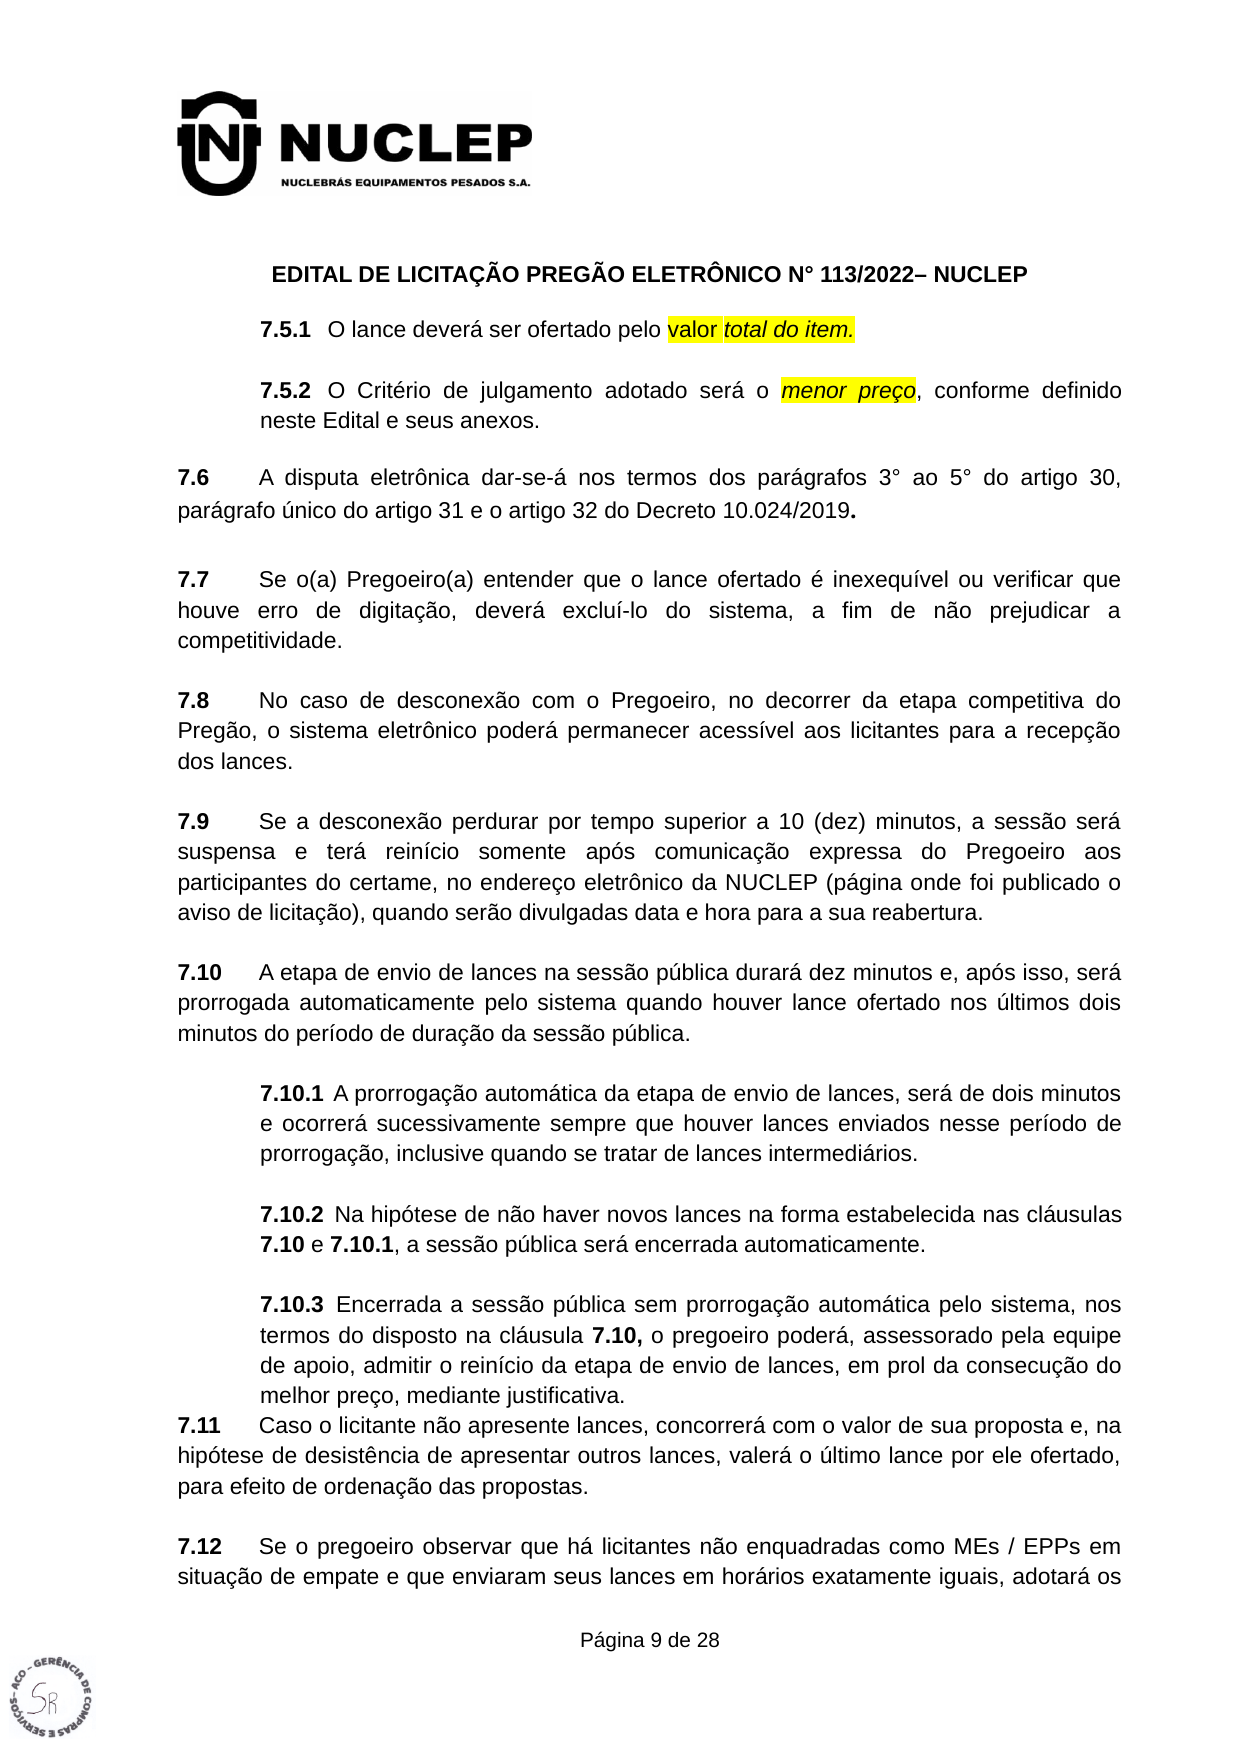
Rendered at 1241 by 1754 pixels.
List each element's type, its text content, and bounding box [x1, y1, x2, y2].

list Caso o licitante não apresente lances, concorrerá com o valor de sua proposta e, na hipótese de desistência de apresentar outros lances, valerá o último lance por ele ofertado, para efeito de ordenação das propostas. [177, 1412, 1122, 1499]
list A prorrogação automática da etapa de envio de lances, será de dois minutos e ocorrerá sucessivamente sempre que houver lances enviados nesse período de prorrogação, inclusive quando se tratar de lances intermediários. [260, 1080, 1122, 1167]
picture [177, 91, 532, 196]
list O Critério de julgamento adotado será o menor preço, conforme definido neste Edital e seus anexos. [260, 377, 1122, 433]
list Na hipótese de não haver novos lances na forma estabelecida nas cláusulas 7.10 e 7.10.1, a sessão pública será encerrada automaticamente. [260, 1201, 1122, 1257]
list Se o(a) Pregoeiro(a) entender que o lance ofertado é inexequível ou verificar que houve erro de digitação, deverá excluí-lo do sistema, a fim de não prejudicar a competitividade. [177, 566, 1122, 653]
list Encerrada a sessão pública sem prorrogação automática pelo sistema, nos termos do disposto na cláusula 7.10, o pregoeiro poderá, assessorado pela equipe de apoio, admitir o reinício da etapa de envio de lances, em prol da consecução do melhor preço, mediante justificativa. [260, 1291, 1122, 1408]
list Se o pregoeiro observar que há licitantes não enquadradas como MEs / EPPs em situação de empate e que enviaram seus lances em horários exatamente iguais, adotará os [177, 1533, 1122, 1589]
list A disputa eletrônica dar-se-á nos termos dos parágrafos 3° ao 5° do artigo 30, parágrafo único do artigo 31 e o artigo 32 do Decreto 10.024/2019. [177, 463, 1122, 526]
list Se a desconexão perdurar por tempo superior a 10 (dez) minutos, a sessão será suspensa e terá reinício somente após comunicação expressa do Pregoeiro aos participantes do certame, no endereço eletrônico da NUCLEP (página onde foi publicado o aviso de licitação), quando serão divulgadas data e hora para a sua reabertura. [177, 808, 1122, 925]
list O lance deverá ser ofertado pelo valor total do item. [260, 316, 1122, 343]
list No caso de desconexão com o Pregoeiro, no decorrer da etapa competitiva do Pregão, o sistema eletrônico poderá permanecer acessível aos licitantes para a recepção dos lances. [177, 687, 1122, 774]
list A etapa de envio de lances na sessão pública durará dez minutos e, após isso, será prorrogada automaticamente pelo sistema quando houver lance ofertado nos últimos dois minutos do período de duração da sessão pública. [177, 959, 1122, 1046]
picture [8, 1655, 98, 1739]
